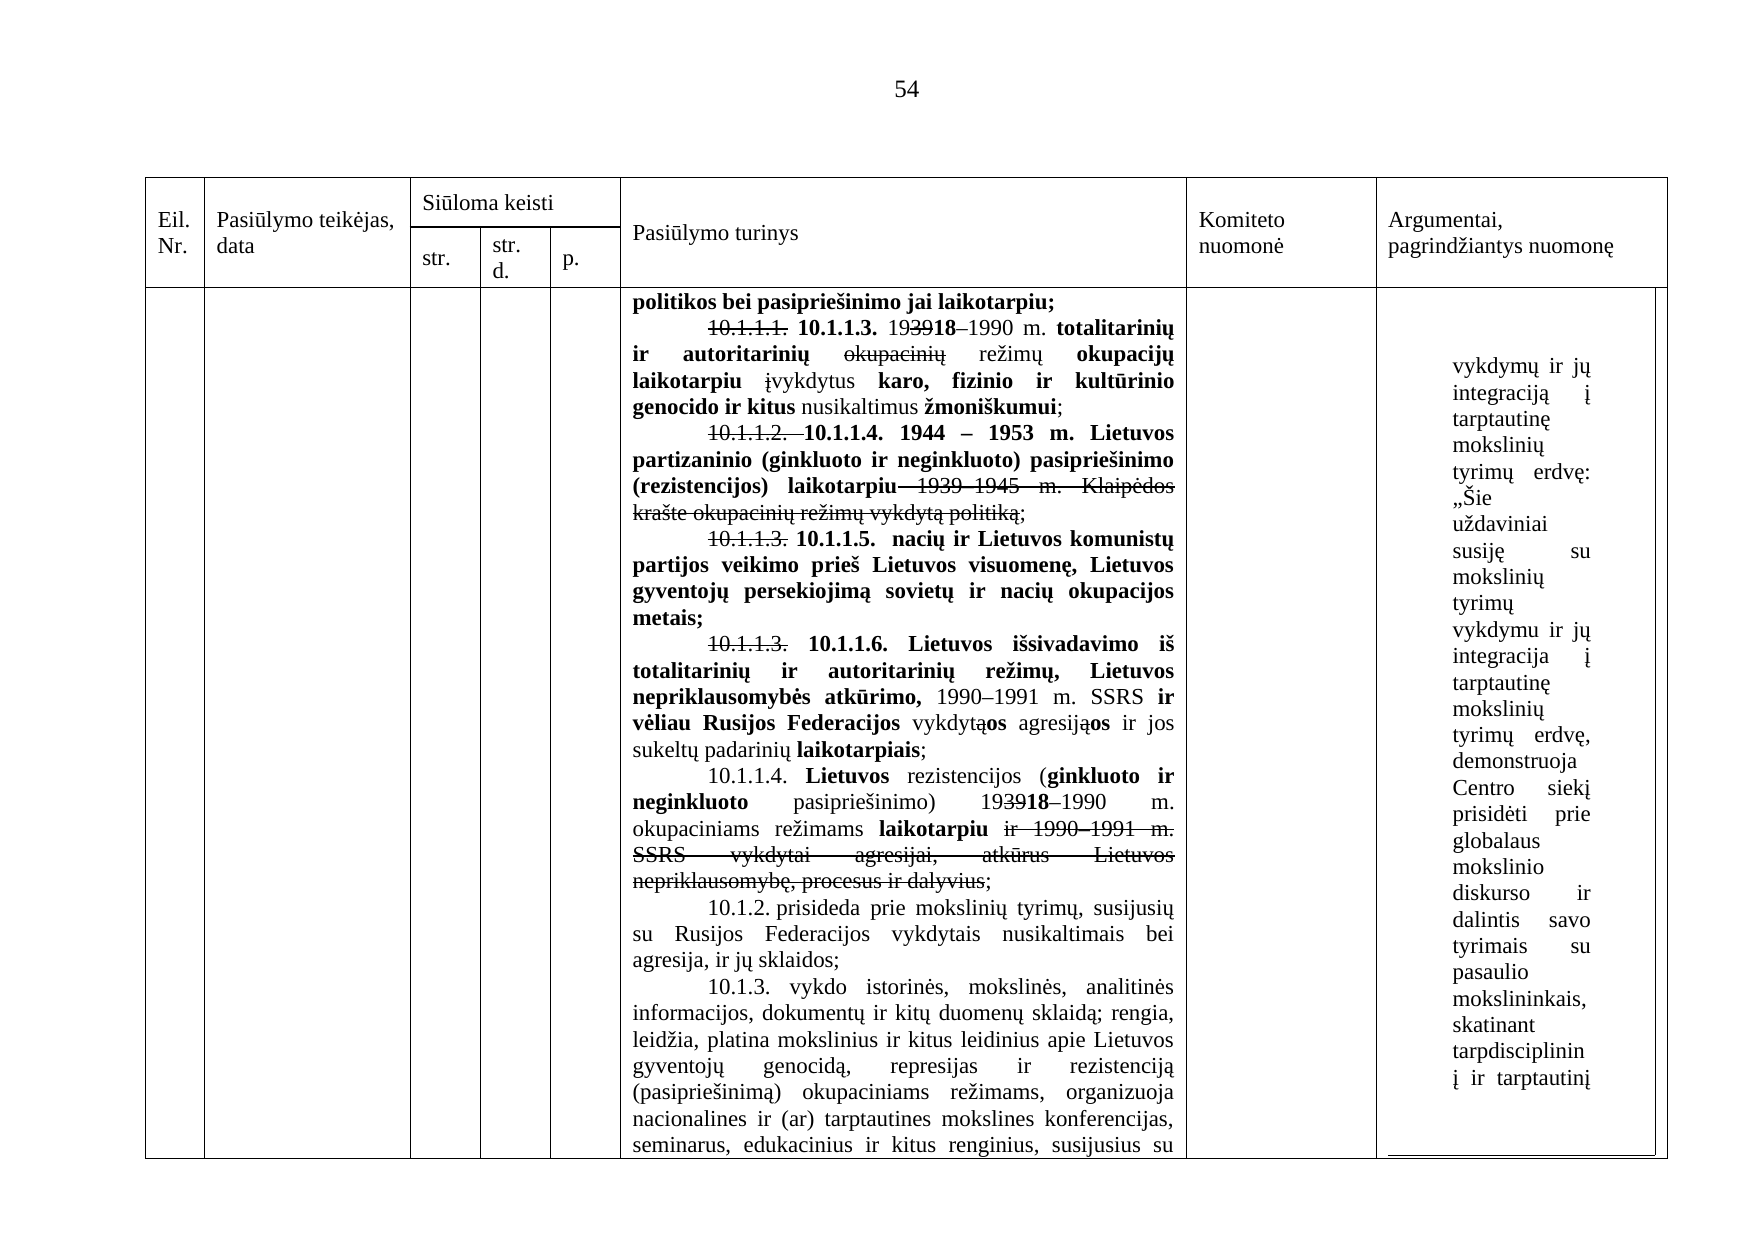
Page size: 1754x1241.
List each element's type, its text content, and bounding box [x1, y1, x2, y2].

table_cell 13. [146, 288, 204, 1157]
table_cell str. [411, 228, 480, 287]
table_header Eil. Nr. [146, 178, 204, 287]
table_cell politikos bei pasipriešinimo jai laikotarpiu; 10.1.1.1. 10.1.1.3. 193918–1990 m. totalitarinių ir autoritarinių okupacinių režimų okupacijų laikotarpiu įvykdytus karo, fizinio ir kultūrinio genocido ir kitus nusikaltimus žmoniškumui; 10.1.1.2. 10.1.1.4. 1944 – 1953 m. Lietuvos partizaninio (ginkluoto ir neginkluoto) pasipriešinimo (rezistencijos) laikotarpiu 1939–1945 m. Klaipėdos krašte okupacinių režimų vykdytą politiką; 10.1.1.3. 10.1.1.5. nacių ir Lietuvos komunistų partijos veikimo prieš Lietuvos visuomenę, Lietuvos gyventojų persekiojimą sovietų ir nacių okupacijos metais; 10.1.1.3. 10.1.1.6. Lietuvos išsivadavimo iš totalitarinių ir autoritarinių režimų, Lietuvos nepriklausomybės atkūrimo, 1990–1991 m. SSRS ir vėliau Rusijos Federacijos vykdytąos agresijąos ir jos sukeltų padarinių laikotarpiais; 10.1.1.4. Lietuvos rezistencijos (ginkluoto ir neginkluoto pasipriešinimo) 193918–1990 m. okupaciniams režimams laikotarpiu ir 1990–1991 m. SSRS vykdytai agresijai, atkūrus Lietuvos nepriklausomybę, procesus ir dalyvius; 10.1.2. prisideda prie mokslinių tyrimų, susijusių su Rusijos Federacijos vykdytais nusikaltimais bei agresija, ir jų sklaidos; 10.1.3. vykdo istorinės, mokslinės, analitinės informacijos, dokumentų ir kitų duomenų sklaidą; rengia, leidžia, platina mokslinius ir kitus leidinius apie Lietuvos gyventojų genocidą, represijas ir rezistenciją (pasipriešinimą) okupaciniams režimams, organizuoja nacionalines ir (ar) tarptautines mokslines konferencijas, seminarus, edukacinius ir kitus renginius, susijusius su [621, 288, 1186, 1157]
table_cell [551, 288, 620, 1157]
table_header Argumentai, pagrindžiantys nuomonę [1377, 178, 1667, 287]
table_header Pasiūlymo teikėjas, data [205, 178, 410, 287]
table_cell [481, 288, 550, 1157]
table_cell [1187, 288, 1376, 1157]
table_header Komiteto nuomonė [1187, 178, 1376, 287]
table_cell p. [551, 228, 620, 287]
table_cell 10 [411, 288, 480, 1157]
table_cell vykdymų ir jų integraciją į tarptautinę mokslinių tyrimų erdvę: „Šie uždaviniai susiję su mokslinių tyrimų vykdymu ir jų integracija į tarptautinę mokslinių tyrimų erdvę, demonstruoja Centro siekį prisidėti prie globalaus mokslinio diskurso ir dalintis savo tyrimais su pasaulio mokslininkais, skatinant tarpdisciplininį ir tarptautinį [1377, 288, 1667, 1157]
table_header Pasiūlymo turinys [621, 178, 1186, 287]
table_cell str. d. [481, 228, 550, 287]
table_cell Seimo nariai: Audronius Ažubalis, Rima Baškienė, Justinas Urbanavičius, Kazys Starkevičius 2024-01-23 [205, 288, 410, 1157]
table_header Siūloma keisti [411, 178, 620, 226]
